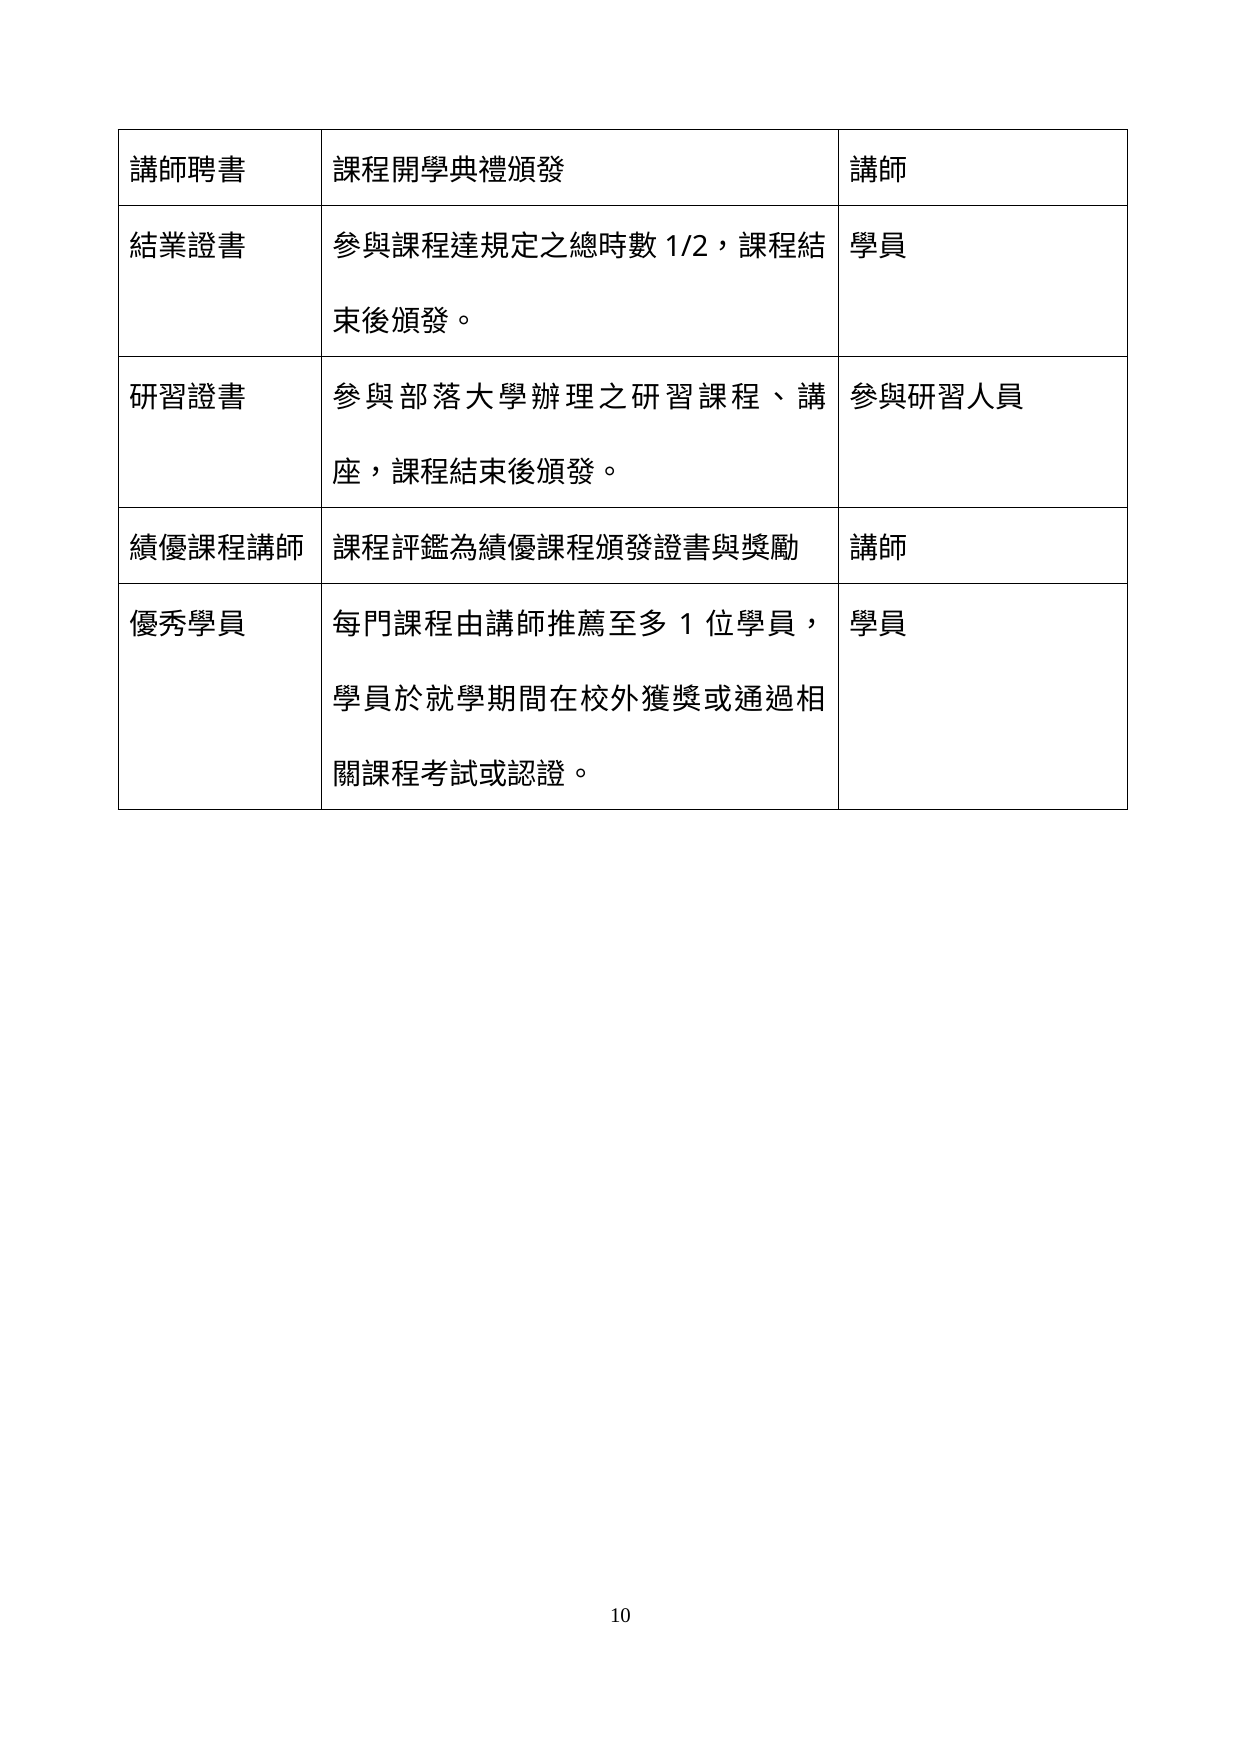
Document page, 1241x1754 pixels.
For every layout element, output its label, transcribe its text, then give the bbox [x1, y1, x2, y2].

table_cell 學員 [839, 206, 1127, 356]
table_cell 優秀學員 [119, 584, 321, 809]
table_cell 講師 [839, 508, 1127, 583]
table_cell 績優課程講師 [119, 508, 321, 583]
table_cell 結業證書 [119, 206, 321, 356]
table_cell 參與研習人員 [839, 357, 1127, 507]
table_cell 參與課程達規定之總時數1/2，課程結束後頒發。 [322, 206, 838, 356]
table_cell 研習證書 [119, 357, 321, 507]
table_cell 課程評鑑為績優課程頒發證書與獎勵 [322, 508, 838, 583]
table_cell 講師 [839, 130, 1127, 205]
table_cell 講師聘書 [119, 130, 321, 205]
table_cell 每門課程由講師推薦至多 1 位學員，學員於就學期間在校外獲獎或通過相關課程考試或認證。 [322, 584, 838, 809]
table_cell 參與部落大學辦理之研習課程、講座，課程結束後頒發。 [322, 357, 838, 507]
table_cell 學員 [839, 584, 1127, 809]
table_cell 課程開學典禮頒發 [322, 130, 838, 205]
